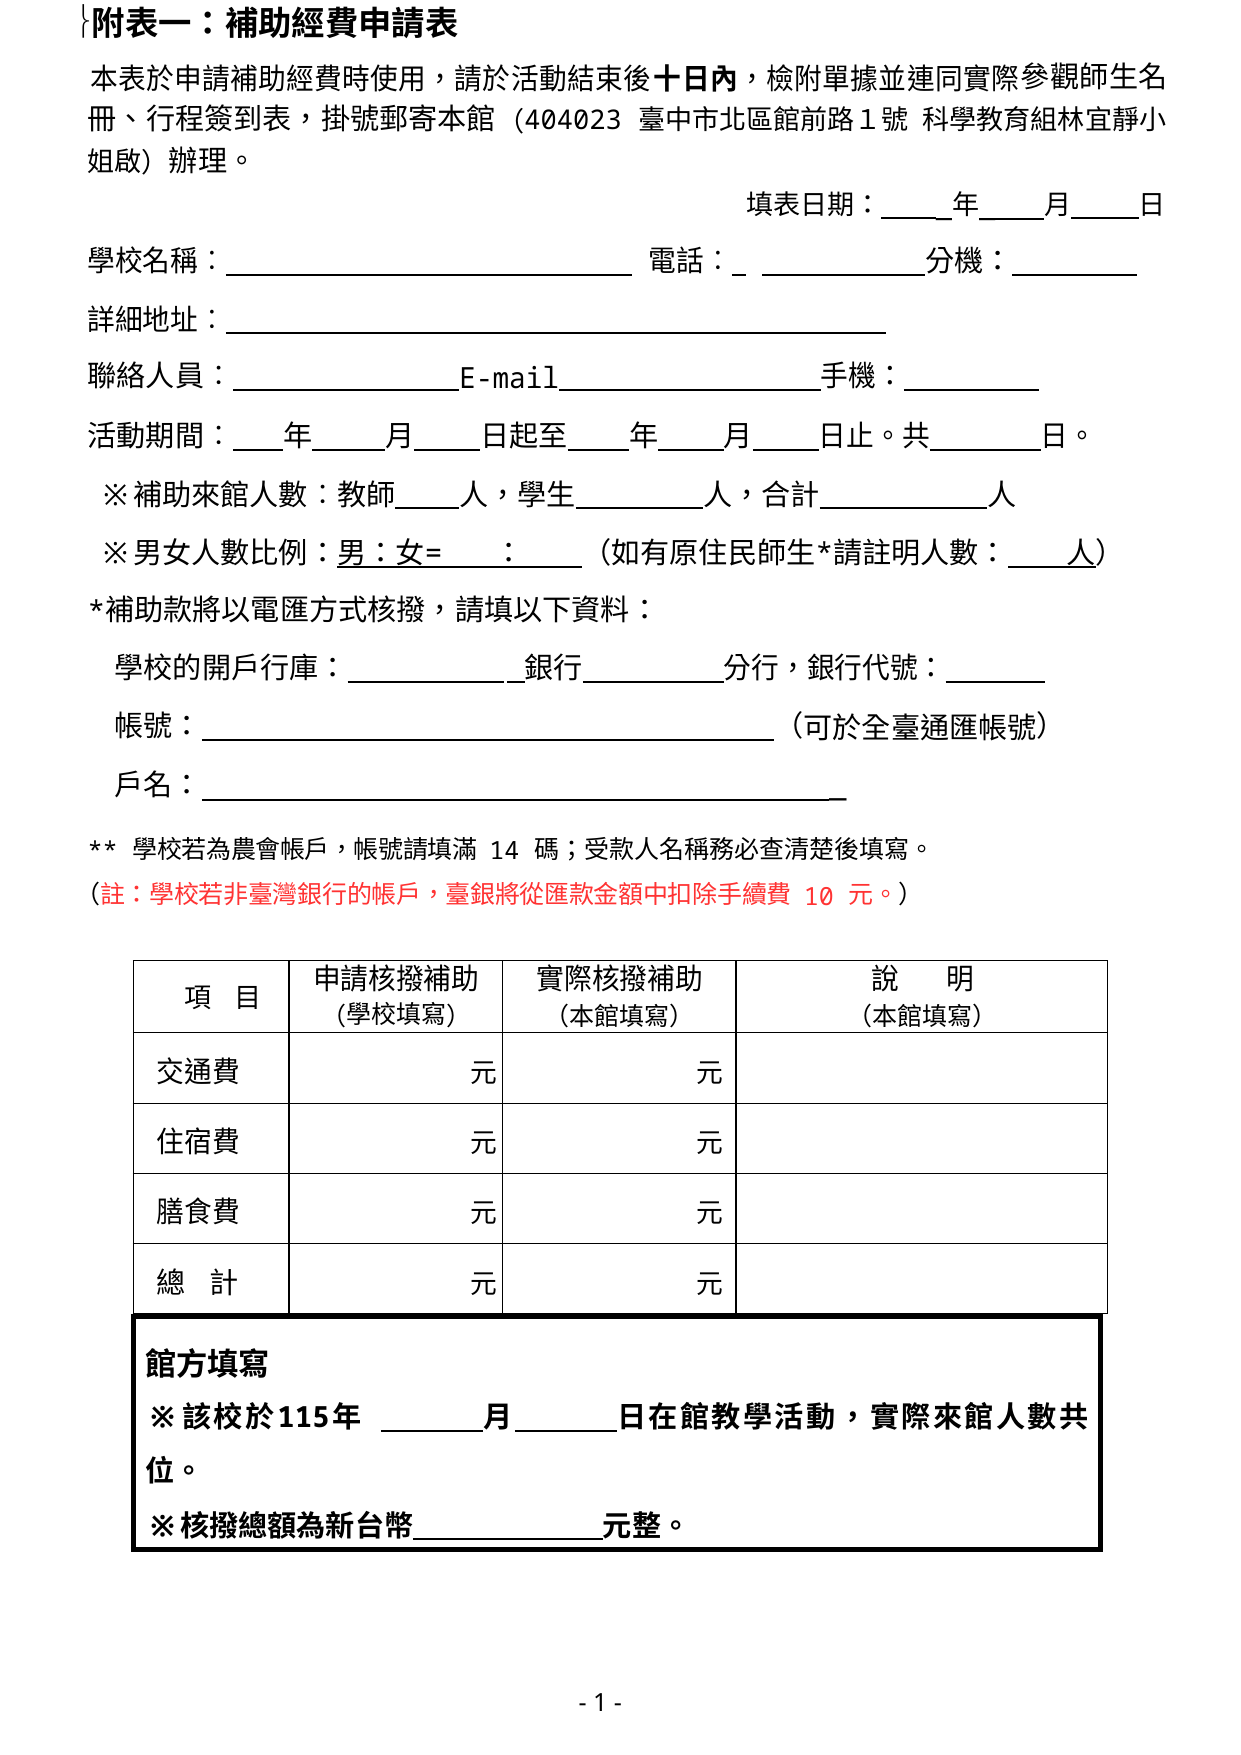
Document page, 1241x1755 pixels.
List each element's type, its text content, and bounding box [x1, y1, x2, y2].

text 聯絡人員︰ E-mail 手機： [87, 342, 1147, 400]
table_header 申請核撥補助 （學校填寫） [290, 961, 502, 1032]
table_header 項 目 [134, 961, 288, 1032]
text 本表於申請補助經費時使用，請於活動結束後十日內，檢附單據並連同實際參觀師生名冊、行程簽到表，掛號郵寄本館（404023 臺中市北區館前路１號 科學教育組林宜靜小姐啟）辦理。 [87, 56, 1168, 181]
table_cell 元 [290, 1033, 502, 1102]
table_header 館方填寫 ※該校於115年 月 日在館教學活動，實際來館人數共 位。 ※核撥總額為新台幣 元整。 [136, 1319, 1098, 1547]
text （註：學校若非臺灣銀行的帳戶，臺銀將從匯款金額中扣除手續費 10 元。） [75, 869, 1166, 914]
table_cell 元 [503, 1174, 735, 1243]
text 戶名： _ [114, 750, 1166, 808]
table_header 實際核撥補助 （本館填寫） [503, 961, 735, 1032]
table_cell 元 [503, 1033, 735, 1102]
table_header 說 明 （本館填寫） [737, 961, 1107, 1032]
table_cell [737, 1174, 1107, 1243]
text 活動期間︰ 年 月 日起至 年 月 日止。共 日。 [87, 400, 1166, 458]
text ※補助來館人數︰教師 人，學生 人，合計 人 [98, 458, 1166, 517]
table_cell [737, 1244, 1107, 1313]
text 帳號： （可於全臺通匯帳號） [114, 692, 1166, 750]
text 學校名稱︰ 電話︰ 分機： [87, 225, 1168, 283]
table_cell [737, 1033, 1107, 1102]
table_cell 交通費 [134, 1033, 288, 1102]
text ** 學校若為農會帳戶，帳號請填滿 14 碼；受款人名稱務必查清楚後填寫。 [87, 823, 1166, 869]
subtitle 附表一：補助經費申請表 [75, 0, 1166, 44]
table_cell 住宿費 [134, 1104, 288, 1173]
text 詳細地址︰ [87, 283, 1147, 342]
text *補助款將以電匯方式核撥，請填以下資料： [87, 575, 1166, 633]
text 學校的開戶行庫： 銀行 分行，銀行代號： [114, 633, 1166, 692]
text 填表日期： _年_ 月 日 [612, 181, 1166, 225]
table_cell [737, 1104, 1107, 1173]
table_cell 元 [290, 1244, 502, 1313]
table_cell 元 [290, 1104, 502, 1173]
table_cell 元 [503, 1244, 735, 1313]
table_cell 元 [290, 1174, 502, 1243]
text ※男女人數比例：男：女= ： （如有原住民師生*請註明人數： 人） [98, 517, 1166, 575]
table_cell 膳食費 [134, 1174, 288, 1243]
table_cell 元 [503, 1104, 735, 1173]
table_cell 總 計 [134, 1244, 288, 1313]
